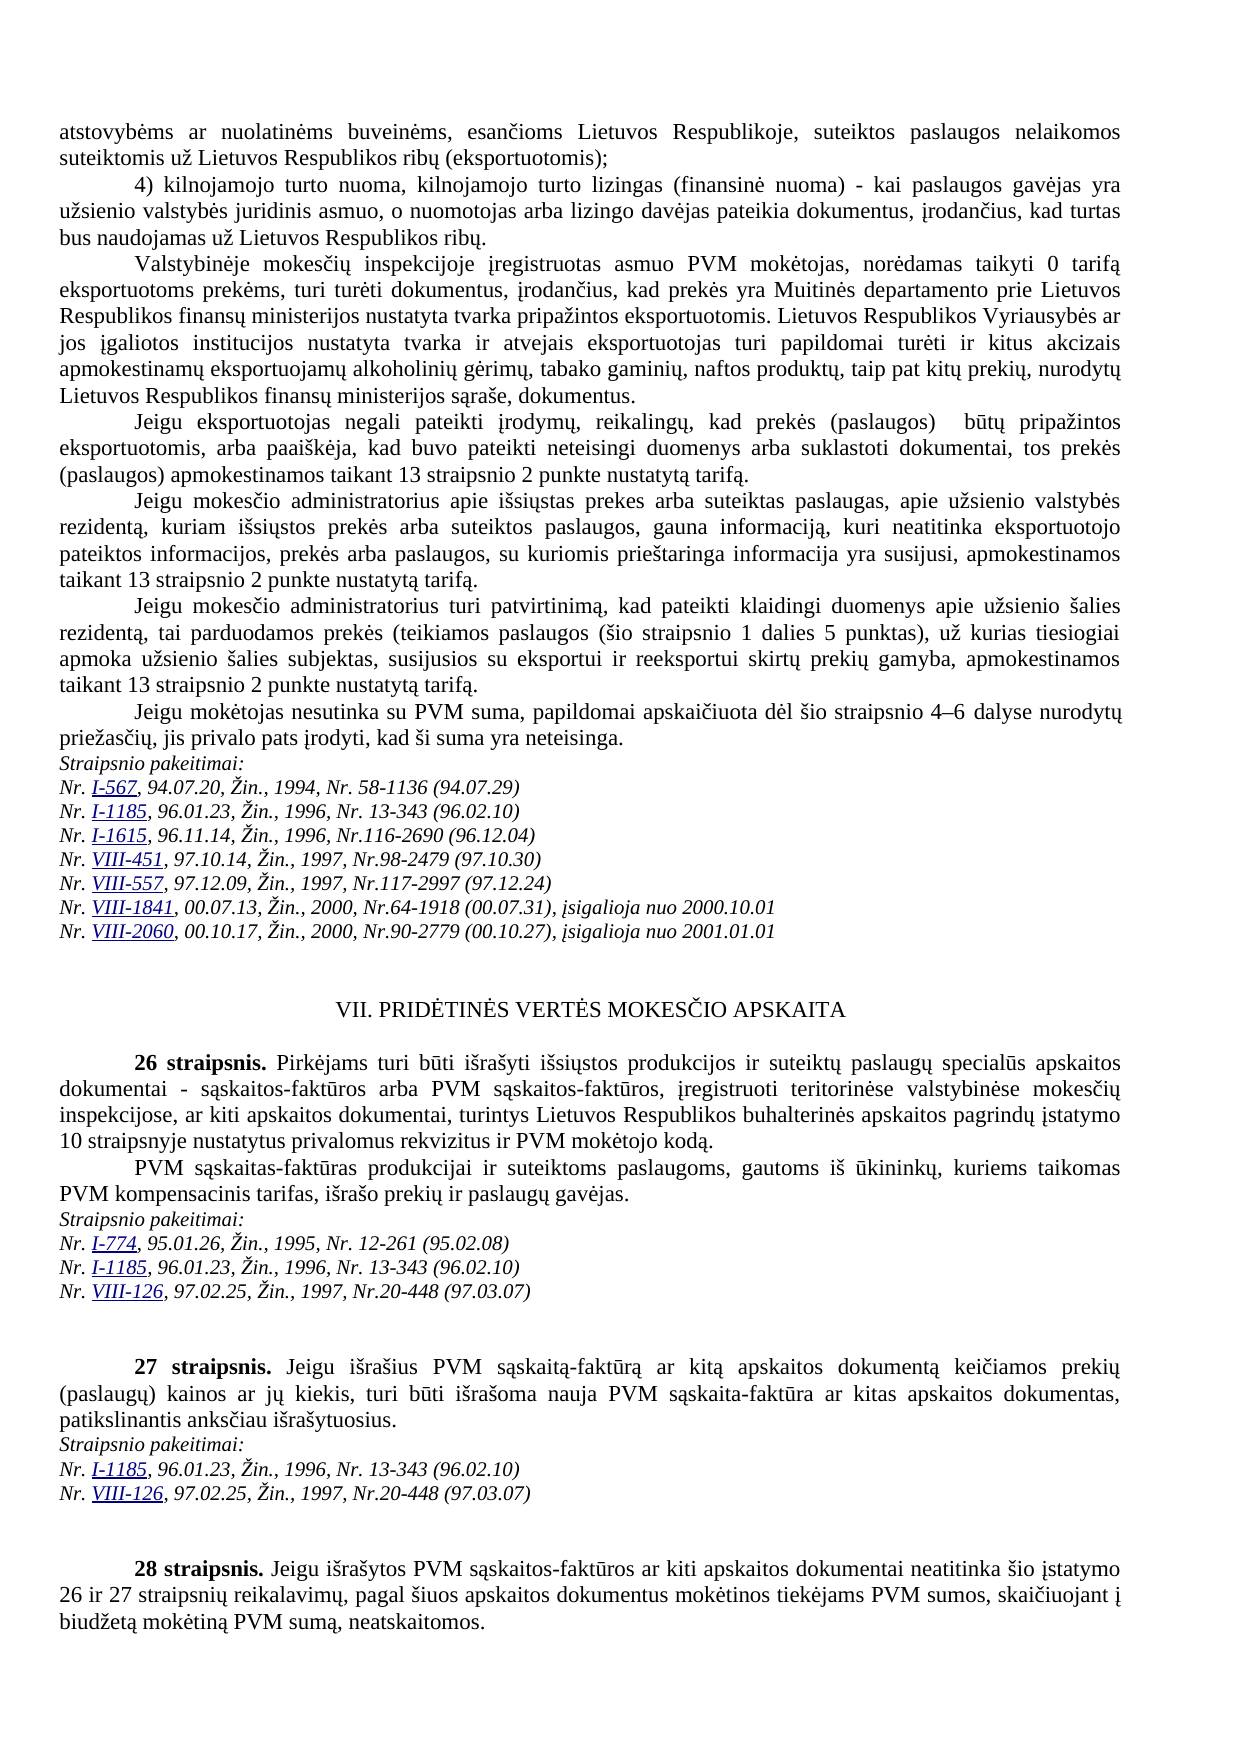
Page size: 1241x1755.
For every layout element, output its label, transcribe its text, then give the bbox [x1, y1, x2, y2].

text Nr. I-1185, 96.01.23, Žin., 1996, Nr. 13-343 (96.02.10) [59, 799, 1122, 823]
text Nr. I-1615, 96.11.14, Žin., 1996, Nr.116-2690 (96.12.04) [59, 823, 1122, 847]
text Jeigu mokesčio administratorius turi patvirtinimą, kad pateikti klaidingi duomenys apie užsienio šalies rezidentą, tai parduodamos prekės (teikiamos paslaugos (šio straipsnio 1 dalies 5 punktas), už kurias tiesiogiai apmoka užsienio šalies subjektas, susijusios su eksportui ir reeksportui skirtų prekių gamyba, apmokestinamos taikant 13 straipsnio 2 punkte nustatytą tarifą. [59, 592, 1122, 698]
text Nr. VIII-2060, 00.10.17, Žin., 2000, Nr.90-2779 (00.10.27), įsigalioja nuo 2001.01.01 [59, 919, 1122, 943]
text 26 straipsnis. Pirkėjams turi būti išrašyti išsiųstos produkcijos ir suteiktų paslaugų specialūs apskaitos dokumentai - sąskaitos-faktūros arba PVM sąskaitos-faktūros, įregistruoti teritorinėse valstybinėse mokesčių inspekcijose, ar kiti apskaitos dokumentai, turintys Lietuvos Respublikos buhalterinės apskaitos pagrindų įstatymo 10 straipsnyje nustatytus privalomus rekvizitus ir PVM mokėtojo kodą. [59, 1048, 1122, 1154]
text Nr. VIII-126, 97.02.25, Žin., 1997, Nr.20-448 (97.03.07) [59, 1279, 1122, 1303]
text 28 straipsnis. Jeigu išrašytos PVM sąskaitos-faktūros ar kiti apskaitos dokumentai neatitinka šio įstatymo 26 ir 27 straipsnių reikalavimų, pagal šiuos apskaitos dokumentus mokėtinos tiekėjams PVM sumos, skaičiuojant į biudžetą mokėtiną PVM sumą, neatskaitomos. [59, 1555, 1122, 1634]
text Nr. I-1185, 96.01.23, Žin., 1996, Nr. 13-343 (96.02.10) [59, 1456, 1122, 1481]
text Nr. VIII-557, 97.12.09, Žin., 1997, Nr.117-2997 (97.12.24) [59, 871, 1122, 895]
text 4) kilnojamojo turto nuoma, kilnojamojo turto lizingas (finansinė nuoma) - kai paslaugos gavėjas yra užsienio valstybės juridinis asmuo, o nuomotojas arba lizingo davėjas pateikia dokumentus, įrodančius, kad turtas bus naudojamas už Lietuvos Respublikos ribų. [59, 171, 1122, 250]
text 27 straipsnis. Jeigu išrašius PVM sąskaitą-faktūrą ar kitą apskaitos dokumentą keičiamos prekių (paslaugų) kainos ar jų kiekis, turi būti išrašoma nauja PVM sąskaita-faktūra ar kitas apskaitos dokumentas, patikslinantis anksčiau išrašytuosius. [59, 1353, 1122, 1432]
text Jeigu mokėtojas nesutinka su PVM suma, papildomai apskaičiuota dėl šio straipsnio 4–6 dalyse nurodytų priežasčių, jis privalo pats įrodyti, kad ši suma yra neteisinga. [59, 698, 1122, 751]
text Nr. VIII-451, 97.10.14, Žin., 1997, Nr.98-2479 (97.10.30) [59, 847, 1122, 871]
text Jeigu mokesčio administratorius apie išsiųstas prekes arba suteiktas paslaugas, apie užsienio valstybės rezidentą, kuriam išsiųstos prekės arba suteiktos paslaugos, gauna informaciją, kuri neatitinka eksportuotojo pateiktos informacijos, prekės arba paslaugos, su kuriomis prieštaringa informacija yra susijusi, apmokestinamos taikant 13 straipsnio 2 punkte nustatytą tarifą. [59, 487, 1122, 592]
text VII. PRIDĖTINĖS VERTĖS MOKESČIO APSKAITA [59, 996, 1122, 1022]
text Nr. I-1185, 96.01.23, Žin., 1996, Nr. 13-343 (96.02.10) [59, 1255, 1122, 1279]
text atstovybėms ar nuolatinėms buveinėms, esančioms Lietuvos Respublikoje, suteiktos paslaugos nelaikomos suteiktomis už Lietuvos Respublikos ribų (eksportuotomis); [59, 118, 1122, 171]
text PVM sąskaitas-faktūras produkcijai ir suteiktoms paslaugoms, gautoms iš ūkininkų, kuriems taikomas PVM kompensacinis tarifas, išrašo prekių ir paslaugų gavėjas. [59, 1154, 1122, 1207]
text Straipsnio pakeitimai: [59, 751, 1122, 775]
text Nr. I-567, 94.07.20, Žin., 1994, Nr. 58-1136 (94.07.29) [59, 775, 1122, 799]
text Valstybinėje mokesčių inspekcijoje įregistruotas asmuo PVM mokėtojas, norėdamas taikyti 0 tarifą eksportuotoms prekėms, turi turėti dokumentus, įrodančius, kad prekės yra Muitinės departamento prie Lietuvos Respublikos finansų ministerijos nustatyta tvarka pripažintos eksportuotomis. Lietuvos Respublikos Vyriausybės ar jos įgaliotos institucijos nustatyta tvarka ir atvejais eksportuotojas turi papildomai turėti ir kitus akcizais apmokestinamų eksportuojamų alkoholinių gėrimų, tabako gaminių, naftos produktų, taip pat kitų prekių, nurodytų Lietuvos Respublikos finansų ministerijos sąraše, dokumentus. [59, 250, 1122, 408]
text Nr. VIII-1841, 00.07.13, Žin., 2000, Nr.64-1918 (00.07.31), įsigalioja nuo 2000.10.01 [59, 895, 1122, 919]
text Straipsnio pakeitimai: [59, 1432, 1122, 1456]
text Nr. I-774, 95.01.26, Žin., 1995, Nr. 12-261 (95.02.08) [59, 1231, 1122, 1255]
text Nr. VIII-126, 97.02.25, Žin., 1997, Nr.20-448 (97.03.07) [59, 1481, 1122, 1504]
text Straipsnio pakeitimai: [59, 1207, 1122, 1231]
text Jeigu eksportuotojas negali pateikti įrodymų, reikalingų, kad prekės (paslaugos) būtų pripažintos eksportuotomis, arba paaiškėja, kad buvo pateikti neteisingi duomenys arba suklastoti dokumentai, tos prekės (paslaugos) apmokestinamos taikant 13 straipsnio 2 punkte nustatytą tarifą. [59, 408, 1122, 487]
